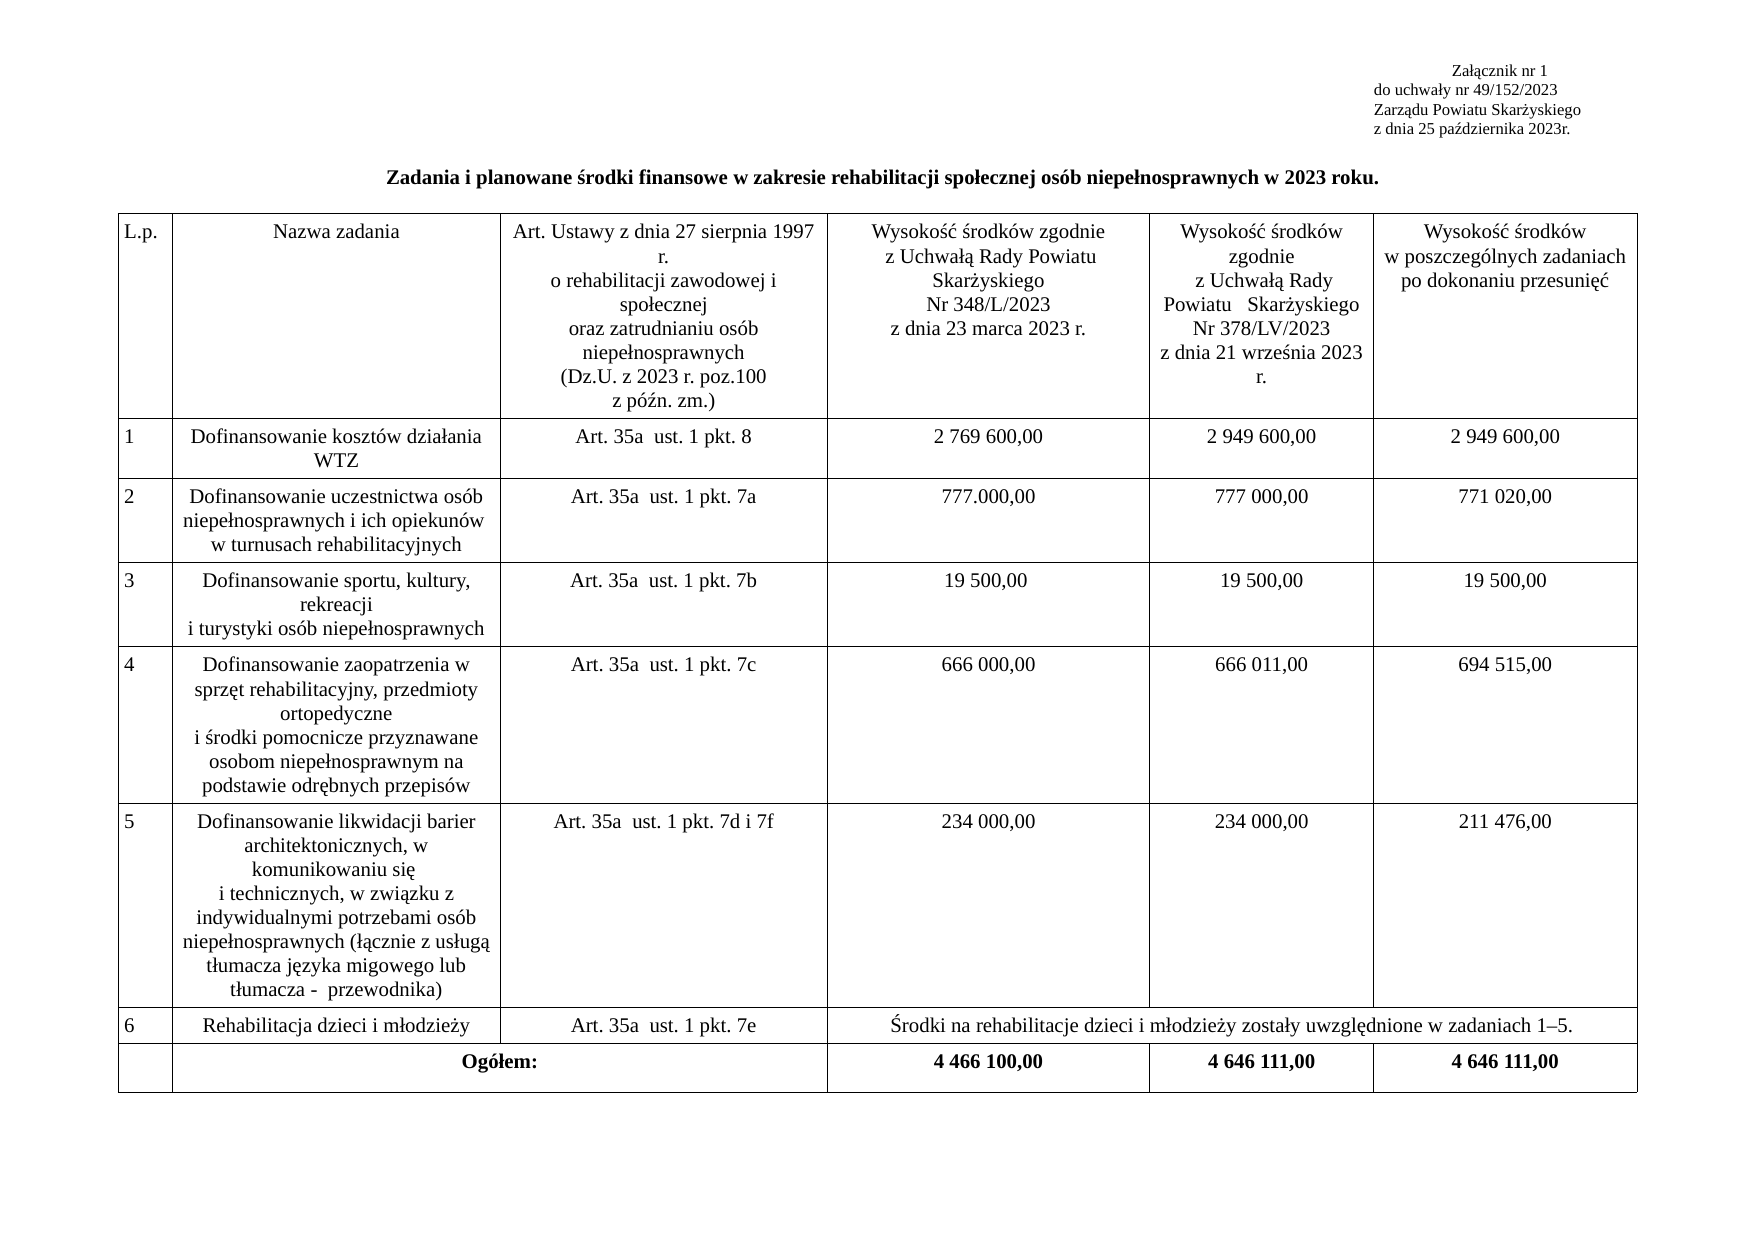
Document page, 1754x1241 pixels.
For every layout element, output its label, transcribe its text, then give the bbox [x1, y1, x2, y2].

table_cell 5 [119, 804, 172, 1007]
table_cell 777.000,00 [828, 479, 1149, 562]
table_cell 19 500,00 [828, 563, 1149, 646]
table_cell 6 [119, 1008, 172, 1043]
table_cell Ogółem: [173, 1044, 827, 1092]
text Zadania i planowane środki finansowe w zakresie rehabilitacji społecznej osób niepełnosprawnych w 2023 roku. [118, 163, 1636, 189]
table_cell 3 [119, 563, 172, 646]
table_cell 4 [119, 647, 172, 802]
table_cell 19 500,00 [1374, 563, 1637, 646]
table_header Wysokość środków w poszczególnych zadaniach po dokonaniu przesunięć [1374, 214, 1637, 418]
table_cell Dofinansowanie uczestnictwa osób niepełnosprawnych i ich opiekunów w turnusach rehabilitacyjnych [173, 479, 500, 562]
table_cell Środki na rehabilitacje dzieci i młodzieży zostały uwzględnione w zadaniach 1–5. [828, 1008, 1637, 1043]
table_cell 2 949 600,00 [1374, 419, 1637, 478]
table_cell Dofinansowanie sportu, kultury, rekreacji i turystyki osób niepełnosprawnych [173, 563, 500, 646]
table_cell 211 476,00 [1374, 804, 1637, 1007]
table_cell 666 000,00 [828, 647, 1149, 802]
table_cell 771 020,00 [1374, 479, 1637, 562]
table_cell 666 011,00 [1150, 647, 1373, 802]
table_cell Art. 35a ust. 1 pkt. 8 [501, 419, 827, 478]
table_cell 234 000,00 [828, 804, 1149, 1007]
table_cell 19 500,00 [1150, 563, 1373, 646]
table_cell 2 949 600,00 [1150, 419, 1373, 478]
table_cell Art. 35a ust. 1 pkt. 7e [501, 1008, 827, 1043]
text Zarządu Powiatu Skarżyskiego [118, 99, 1636, 118]
text do uchwały nr 49/152/2023 [118, 80, 1636, 99]
table_cell Art. 35a ust. 1 pkt. 7d i 7f [501, 804, 827, 1007]
table_cell 1 [119, 419, 172, 478]
table_cell Art. 35a ust. 1 pkt. 7a [501, 479, 827, 562]
table_cell Dofinansowanie zaopatrzenia w sprzęt rehabilitacyjny, przedmioty ortopedyczne i środki pomocnicze przyznawane osobom niepełnosprawnym na podstawie odrębnych przepisów [173, 647, 500, 802]
table_cell Dofinansowanie likwidacji barier architektonicznych, w komunikowaniu się i technicznych, w związku z indywidualnymi potrzebami osób niepełnosprawnych (łącznie z usługą tłumacza języka migowego lub tłumacza - przewodnika) [173, 804, 500, 1007]
table_cell Art. 35a ust. 1 pkt. 7c [501, 647, 827, 802]
table_cell 4 466 100,00 [828, 1044, 1149, 1092]
table_header Wysokość środków zgodnie z Uchwałą Rady Powiatu Skarżyskiego Nr 348/L/2023 z dnia 23 marca 2023 r. [828, 214, 1149, 418]
text z dnia 25 października 2023r. [118, 118, 1636, 138]
table_header Nazwa zadania [173, 214, 500, 418]
table_cell 4 646 111,00 [1374, 1044, 1637, 1092]
table_cell Rehabilitacja dzieci i młodzieży [173, 1008, 500, 1043]
table_cell [119, 1044, 172, 1092]
table_cell Art. 35a ust. 1 pkt. 7b [501, 563, 827, 646]
table_cell 2 769 600,00 [828, 419, 1149, 478]
table_cell 4 646 111,00 [1150, 1044, 1373, 1092]
table_header Art. Ustawy z dnia 27 sierpnia 1997 r. o rehabilitacji zawodowej i społecznej oraz zatrudnianiu osób niepełnosprawnych (Dz.U. z 2023 r. poz.100 z późn. zm.) [501, 214, 827, 418]
table_cell Dofinansowanie kosztów działania WTZ [173, 419, 500, 478]
table_header Wysokość środków zgodnie z Uchwałą Rady Powiatu Skarżyskiego Nr 378/LV/2023 z dnia 21 września 2023 r. [1150, 214, 1373, 418]
table_cell 777 000,00 [1150, 479, 1373, 562]
text Załącznik nr 1 [118, 61, 1636, 80]
table_cell 2 [119, 479, 172, 562]
table_header L.p. [119, 214, 172, 418]
table_cell 694 515,00 [1374, 647, 1637, 802]
table_cell 234 000,00 [1150, 804, 1373, 1007]
